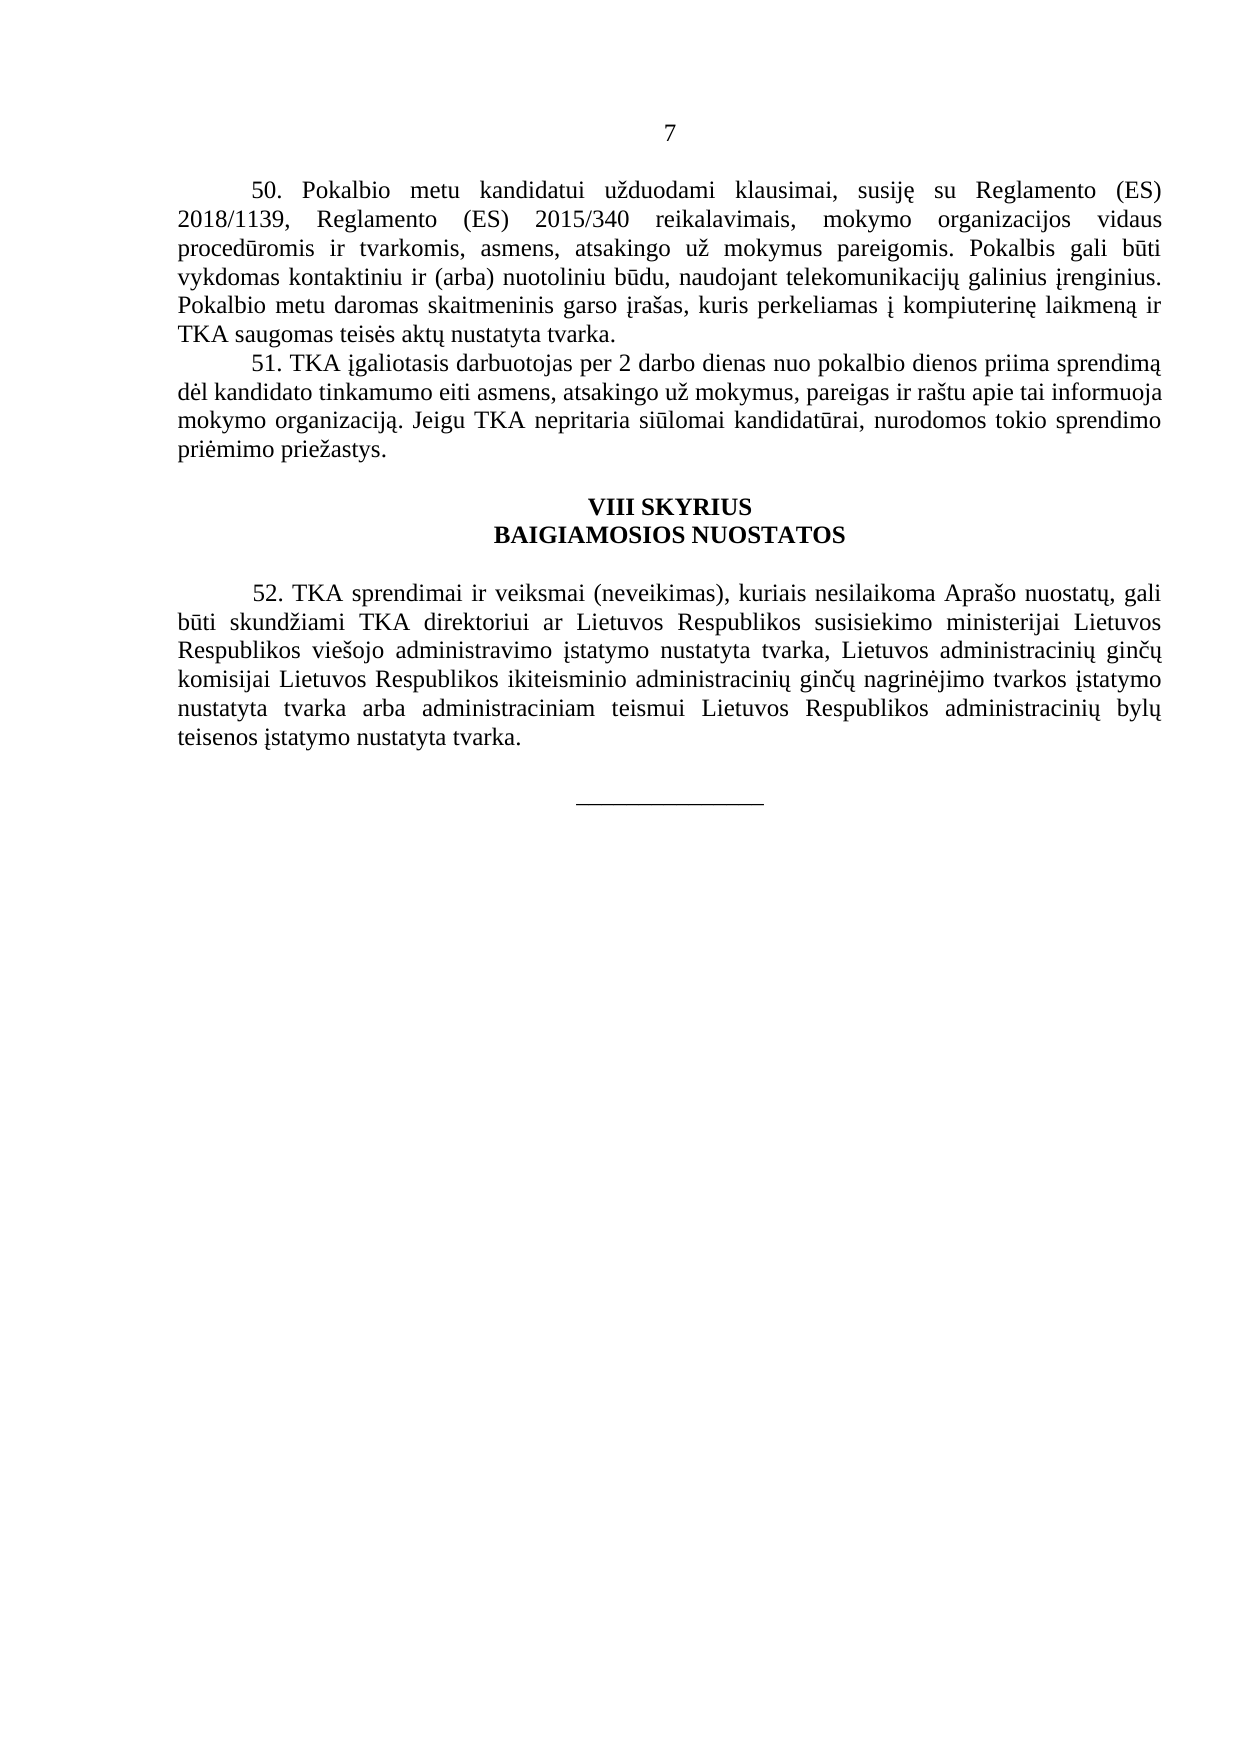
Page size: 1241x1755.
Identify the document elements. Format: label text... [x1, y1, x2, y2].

text BAIGIAMOSIOS NUOSTATOS [177, 521, 1162, 549]
text _______________ [177, 779, 1162, 808]
text 52. TKA sprendimai ir veiksmai (neveikimas), kuriais nesilaikoma Aprašo nuostatų, gali būti skundžiami TKA direktoriui ar Lietuvos Respublikos susisiekimo ministerijai Lietuvos Respublikos viešojo administravimo įstatymo nustatyta tvarka, Lietuvos administracinių ginčų komisijai Lietuvos Respublikos ikiteisminio administracinių ginčų nagrinėjimo tvarkos įstatymo nustatyta tvarka arba administraciniam teismui Lietuvos Respublikos administracinių bylų teisenos įstatymo nustatyta tvarka. [177, 578, 1162, 751]
text VIII SKYRIUS [177, 492, 1162, 521]
text 50. Pokalbio metu kandidatui užduodami klausimai, susiję su Reglamento (ES) 2018/1139, Reglamento (ES) 2015/340 reikalavimais, mokymo organizacijos vidaus procedūromis ir tvarkomis, asmens, atsakingo už mokymus pareigomis. Pokalbis gali būti vykdomas kontaktiniu ir (arba) nuotoliniu būdu, naudojant telekomunikacijų galinius įrenginius. Pokalbio metu daromas skaitmeninis garso įrašas, kuris perkeliamas į kompiuterinę laikmeną ir TKA saugomas teisės aktų nustatyta tvarka. [177, 176, 1162, 348]
text 51. TKA įgaliotasis darbuotojas per 2 darbo dienas nuo pokalbio dienos priima sprendimą dėl kandidato tinkamumo eiti asmens, atsakingo už mokymus, pareigas ir raštu apie tai informuoja mokymo organizaciją. Jeigu TKA nepritaria siūlomai kandidatūrai, nurodomos tokio sprendimo priėmimo priežastys. [177, 348, 1162, 463]
